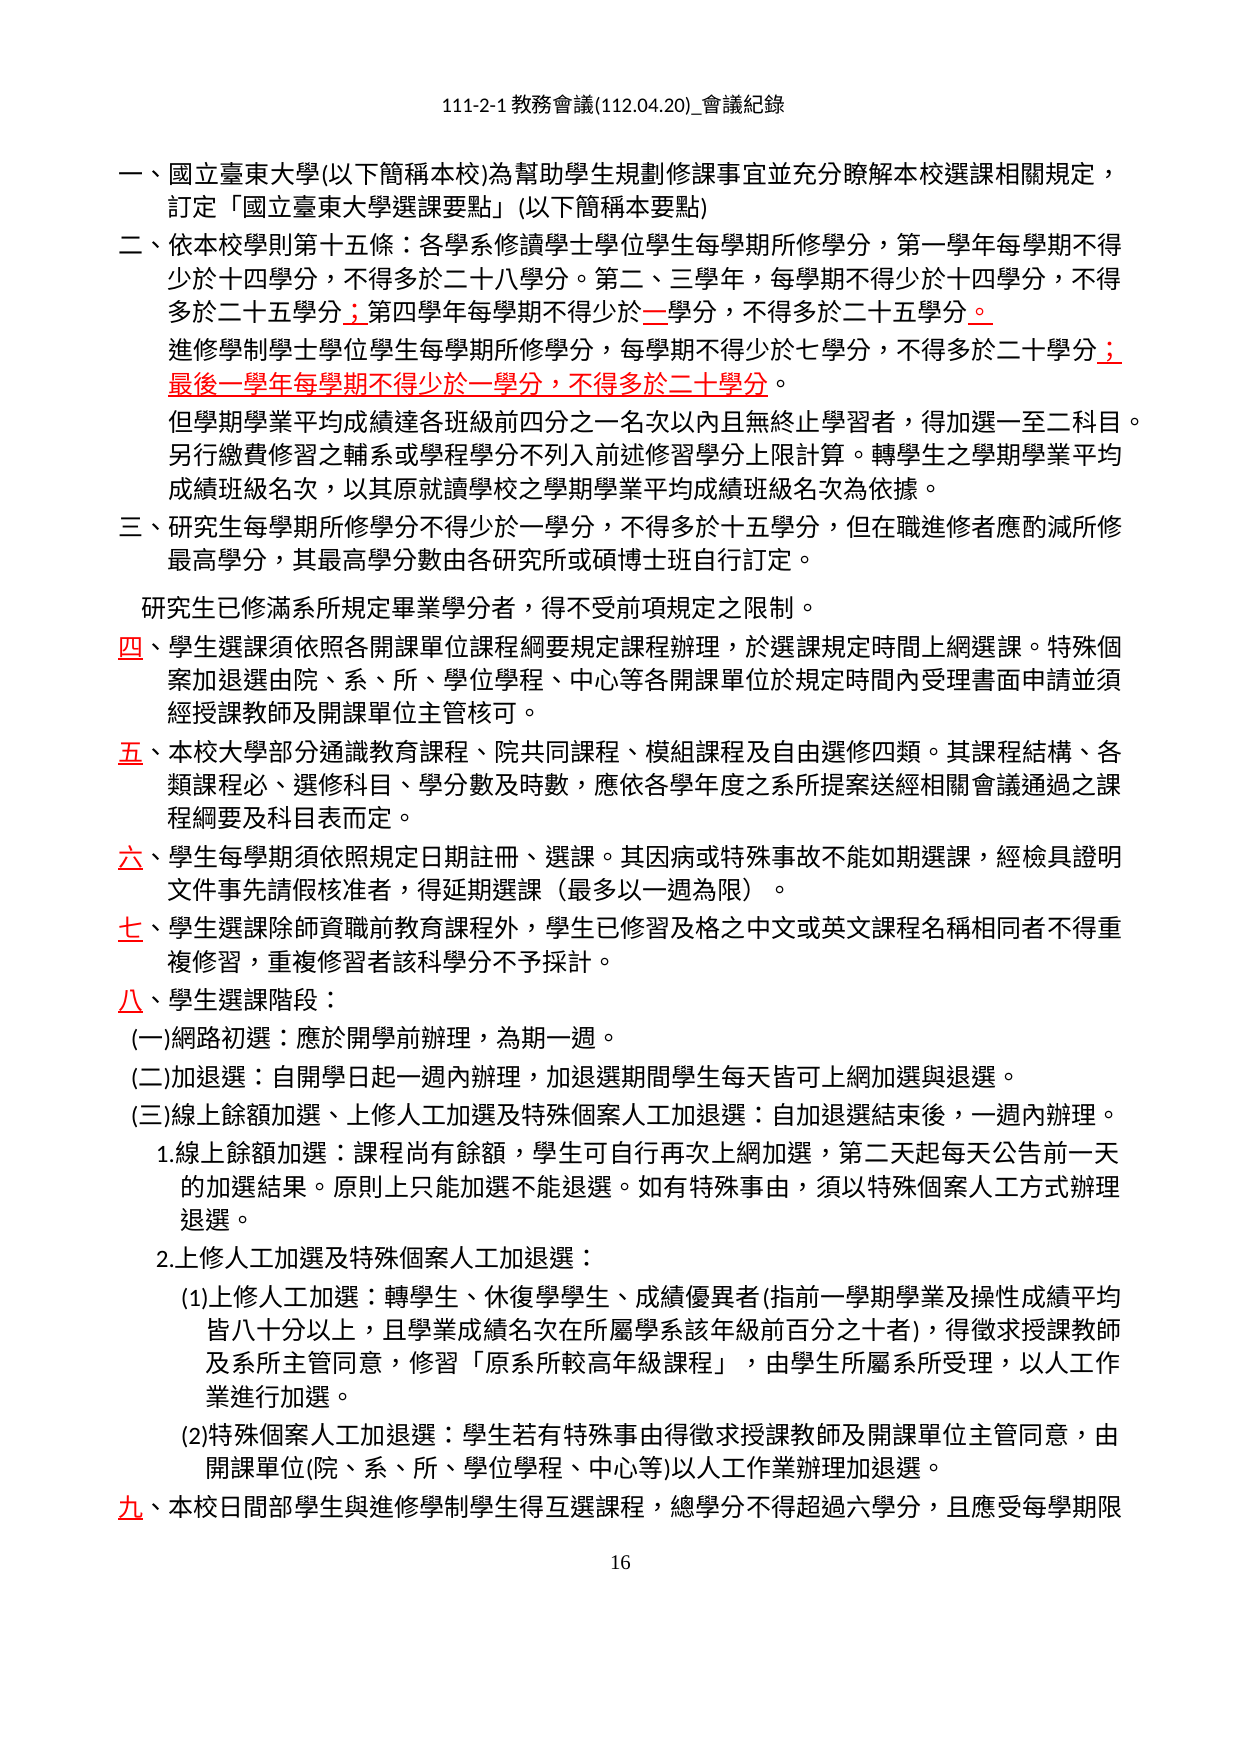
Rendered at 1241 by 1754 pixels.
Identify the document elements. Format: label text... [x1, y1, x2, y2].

text (1)上修人工加選：轉學生、休復學學生、成績優異者(指前一學期學業及操性成績平均皆八十分以上，且學業成績名次在所屬學系該年級前百分之十者)，得徵求授課教師及系所主管同意，修習「原系所較高年級課程」，由學生所屬系所受理，以人工作業進行加選。 [181, 1279, 1122, 1413]
text (三)線上餘額加選、上修人工加選及特殊個案人工加退選：自加退選結束後，一週內辦理。 [131, 1098, 1122, 1131]
text 進修學制學士學位學生每學期所修學分，每學期不得少於七學分，不得多於二十學分；最後一學年每學期不得少於一學分，不得多於二十學分。 [168, 333, 1122, 400]
text 六、學生每學期須依照規定日期註冊、選課。其因病或特殊事故不能如期選課，經檢具證明文件事先請假核准者，得延期選課（最多以一週為限）。 [118, 839, 1122, 906]
text 但學期學業平均成績達各班級前四分之一名次以內且無終止學習者，得加選一至二科目。另行繳費修習之輔系或學程學分不列入前述修習學分上限計算。轉學生之學期學業平均成績班級名次，以其原就讀學校之學期學業平均成績班級名次為依據。 [168, 405, 1122, 505]
text 2.上修人工加選及特殊個案人工加退選： [156, 1241, 1122, 1274]
text 一、國立臺東大學(以下簡稱本校)為幫助學生規劃修課事宜並充分瞭解本校選課相關規定，訂定「國立臺東大學選課要點」(以下簡稱本要點) [118, 156, 1122, 223]
text 四、學生選課須依照各開課單位課程綱要規定課程辦理，於選課規定時間上網選課。特殊個案加退選由院、系、所、學位學程、中心等各開課單位於規定時間內受理書面申請並須經授課教師及開課單位主管核可。 [118, 629, 1122, 729]
text (2)特殊個案人工加退選：學生若有特殊事由得徵求授課教師及開課單位主管同意，由開課單位(院、系、所、學位學程、中心等)以人工作業辦理加退選。 [181, 1418, 1122, 1484]
text (一)網路初選：應於開學前辦理，為期一週。 [131, 1021, 1122, 1054]
text 九、本校日間部學生與進修學制學生得互選課程，總學分不得超過六學分，且應受每學期限 [118, 1489, 1122, 1523]
text 1.線上餘額加選：課程尚有餘額，學生可自行再次上網加選，第二天起每天公告前一天的加選結果。原則上只能加選不能退選。如有特殊事由，須以特殊個案人工方式辦理退選。 [156, 1136, 1122, 1236]
text 五、本校大學部分通識教育課程、院共同課程、模組課程及自由選修四類。其課程結構、各類課程必、選修科目、學分數及時數，應依各學年度之系所提案送經相關會議通過之課程綱要及科目表而定。 [118, 734, 1122, 834]
text 研究生已修滿系所規定畢業學分者，得不受前項規定之限制。 [118, 591, 1122, 624]
text 三、研究生每學期所修學分不得少於一學分，不得多於十五學分，但在職進修者應酌減所修最高學分，其最高學分數由各研究所或碩博士班自行訂定。 [118, 510, 1122, 576]
text 二、依本校學則第十五條：各學系修讀學士學位學生每學期所修學分，第一學年每學期不得少於十四學分，不得多於二十八學分。第二、三學年，每學期不得少於十四學分，不得多於二十五學分；第四學年每學期不得少於一學分，不得多於二十五學分。 [118, 228, 1122, 328]
text (二)加退選：自開學日起一週內辦理，加退選期間學生每天皆可上網加選與退選。 [131, 1059, 1122, 1093]
text 七、學生選課除師資職前教育課程外，學生已修習及格之中文或英文課程名稱相同者不得重複修習，重複修習者該科學分不予採計。 [118, 911, 1122, 978]
text 八、學生選課階段： [118, 983, 1122, 1016]
